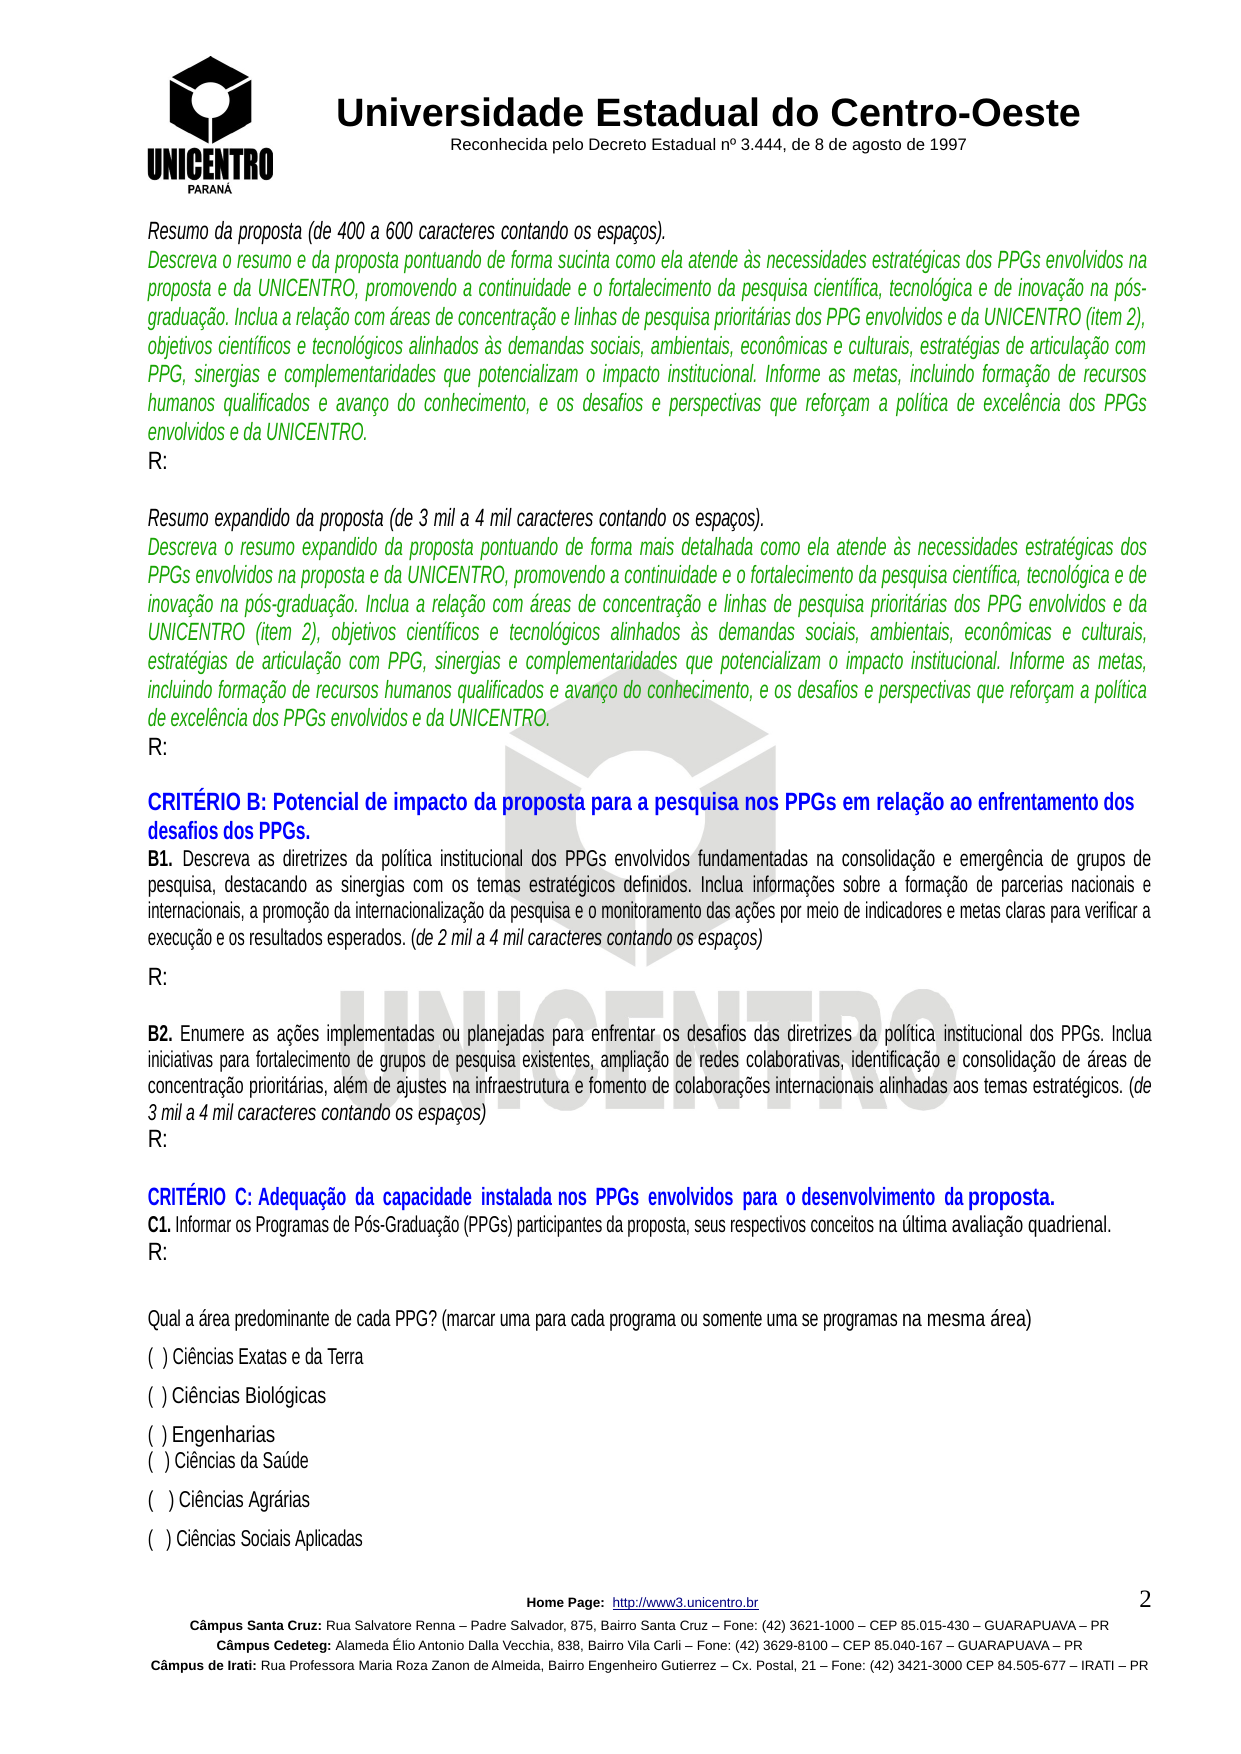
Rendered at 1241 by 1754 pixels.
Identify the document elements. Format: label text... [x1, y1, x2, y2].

picture [249, 991, 1050, 1019]
text R: [148, 1125, 1152, 1153]
picture [523, 116, 530, 123]
picture [249, 1153, 1050, 1182]
text ( ) Engenharias [148, 1421, 1152, 1447]
picture [249, 1266, 1050, 1285]
picture [249, 950, 1050, 962]
text Descreva o resumo expandido da proposta pontuando de forma mais detalhada como ela atende às necessidades estratégicas dos PPGs envolvidos na proposta e da UNICENTRO, promovendo a continuidade e o fortalecimento da pesquisa científica, tecnológica e de inovação na pós-graduação. Inclua a relação com áreas de concentração e linhas de pesquisa prioritárias dos PPG envolvidos e da UNICENTRO (item 2), objetivos científicos e tecnológicos alinhados às demandas sociais, ambientais, econômicas e culturais, estratégias de articulação com PPG, sinergias e complementaridades que potencializam o impacto institucional. Informe as metas, incluindo formação de recursos humanos qualificados e avanço do conhecimento, e os desafios e perspectivas que reforçam a política de excelência dos PPGs envolvidos e da UNICENTRO. [148, 531, 1152, 732]
text Descreva o resumo e da proposta pontuando de forma sucinta como ela atende às necessidades estratégicas dos PPGs envolvidos na proposta e da UNICENTRO, promovendo a continuidade e o fortalecimento da pesquisa científica, tecnológica e de inovação na pós-graduação. Inclua a relação com áreas de concentração e linhas de pesquisa prioritárias dos PPG envolvidos e da UNICENTRO (item 2), objetivos científicos e tecnológicos alinhados às demandas sociais, ambientais, econômicas e culturais, estratégias de articulação com PPG, sinergias e complementaridades que potencializam o impacto institucional. Informe as metas, incluindo formação de recursos humanos qualificados e avanço do conhecimento, e os desafios e perspectivas que reforçam a política de excelência dos PPGs envolvidos e da UNICENTRO. [148, 245, 1152, 445]
text Qual a área predominante de cada PPG? (marcar uma para cada programa ou somente uma se programas na mesma área) [148, 1304, 1152, 1331]
text R: [148, 446, 1152, 474]
text Resumo da proposta (de 400 a 600 caracteres contando os espaços). [148, 216, 1152, 245]
text R: [148, 962, 1152, 991]
text ( ) Ciências Agrárias [148, 1486, 1152, 1513]
text B2. Enumere as ações implementadas ou planejadas para enfrentar os desafios das diretrizes da política institucional dos PPGs. Inclua iniciativas para fortalecimento de grupos de pesquisa existentes, ampliação de redes colaborativas, identificação e consolidação de áreas de concentração prioritárias, além de ajustes na infraestrutura e fomento de colaborações internacionais alinhadas aos temas estratégicos. (de 3 mil a 4 mil caracteres contando os espaços) [148, 1019, 1152, 1125]
text ( ) Ciências da Saúde [148, 1447, 1152, 1474]
picture [147, 50, 537, 199]
picture [249, 484, 1050, 503]
text ( ) Ciências Sociais Aplicadas [148, 1525, 1152, 1552]
text ( ) Ciências Exatas e da Terra [148, 1343, 1152, 1370]
text R: [148, 732, 1152, 761]
picture [249, 761, 1050, 787]
text C1. Informar os Programas de Pós-Graduação (PPGs) participantes da proposta, seus respectivos conceitos na última avaliação quadrienal. [148, 1211, 1152, 1237]
text Resumo expandido da proposta (de 3 mil a 4 mil caracteres contando os espaços). [148, 503, 1152, 531]
text R: [148, 1237, 1152, 1266]
text ( ) Ciências Biológicas [148, 1382, 1152, 1408]
text B1. Descreva as diretrizes da política institucional dos PPGs envolvidos fundamentadas na consolidação e emergência de grupos de pesquisa, destacando as sinergias com os temas estratégicos definidos. Inclua informações sobre a formação de parcerias nacionais e internacionais, a promoção da internacionalização da pesquisa e o monitoramento das ações por meio de indicadores e metas claras para verificar a execução e os resultados esperados. (de 2 mil a 4 mil caracteres contando os espaços) [148, 844, 1152, 950]
text CRITÉRIO B: Potencial de impacto da proposta para a pesquisa nos PPGs em relação ao enfrentamento dos desafios dos PPGs. [148, 787, 1152, 844]
text CRITÉRIO C: Adequação da capacidade instalada nos PPGs envolvidos para o desenvolvimento da proposta. [148, 1182, 1152, 1211]
